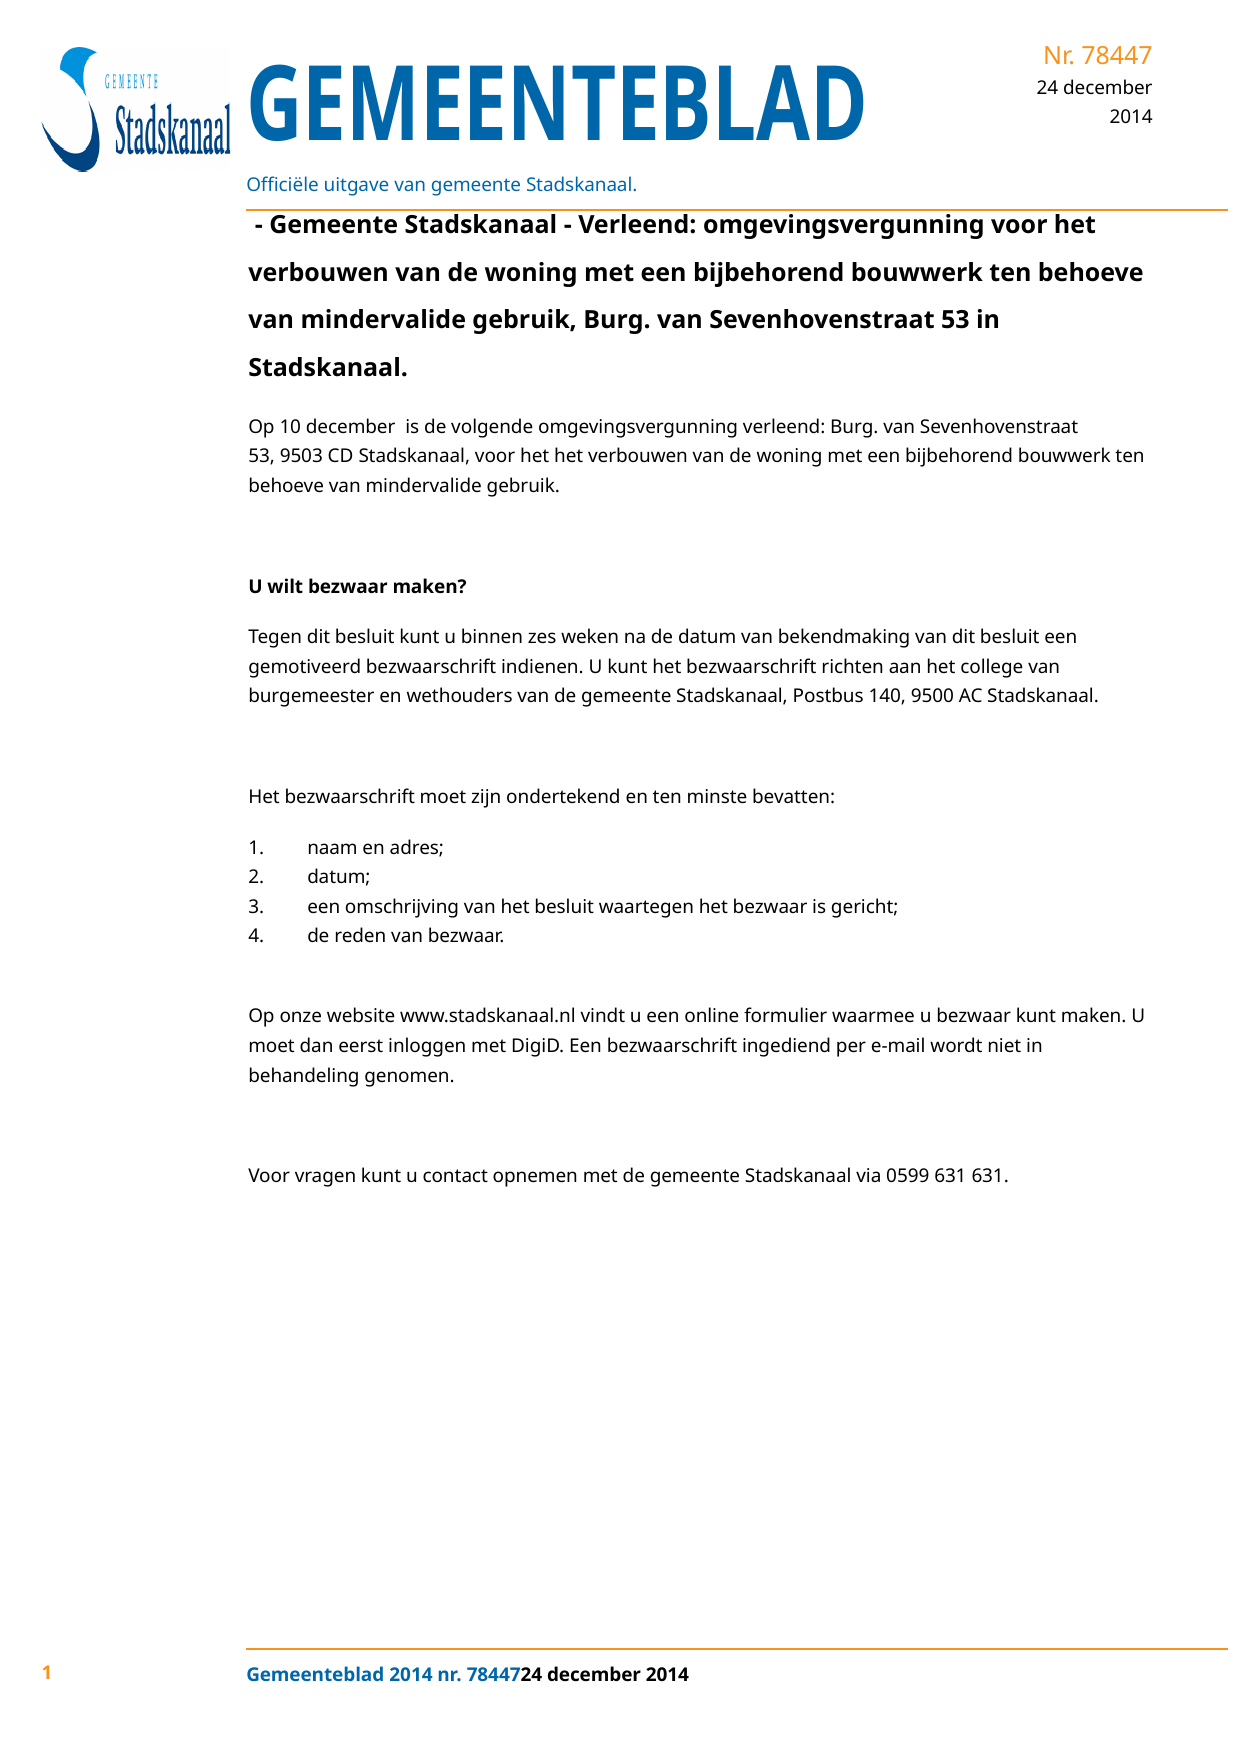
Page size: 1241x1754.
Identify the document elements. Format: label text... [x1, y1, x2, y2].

list datum; [248, 863, 1152, 889]
text Op 10 december is de volgende omgevingsvergunning verleend: Burg. van Sevenhovenstraat 53, 9503 CD Stadskanaal, voor het het verbouwen van de woning met een bijbehorend bouwwerk ten behoeve van mindervalide gebruik. [248, 413, 1152, 498]
picture [41, 47, 231, 172]
list een omschrijving van het besluit waartegen het bezwaar is gericht; [248, 893, 1152, 919]
text Het bezwaarschrift moet zijn ondertekend en ten minste bevatten: [248, 783, 1152, 809]
text Voor vragen kunt u contact opnemen met de gemeente Stadskanaal via 0599 631 631. [248, 1163, 1152, 1188]
text Tegen dit besluit kunt u binnen zes weken na de datum van bekendmaking van dit besluit een gemotiveerd bezwaarschrift indienen. U kunt het bezwaarschrift richten aan het college van burgemeester en wethouders van de gemeente Stadskanaal, Postbus 140, 9500 AC Stadskanaal. [248, 623, 1152, 708]
text U wilt bezwaar maken? [248, 573, 1152, 599]
text Op onze website www.stadskanaal.nl vindt u een online formulier waarmee u bezwaar kunt maken. U moet dan eerst inloggen met DigiD. Een bezwaarschrift ingediend per e-mail wordt niet in behandeling genomen. [248, 1003, 1152, 1088]
text - Gemeente Stadskanaal - Verleend: omgevingsvergunning voor het verbouwen van de woning met een bijbehorend bouwwerk ten behoeve van mindervalide gebruik, Burg. van Sevenhovenstraat 53 in Stadskanaal. [248, 211, 1152, 384]
list naam en adres; [248, 834, 1152, 860]
list de reden van bezwaar. [248, 923, 1152, 948]
